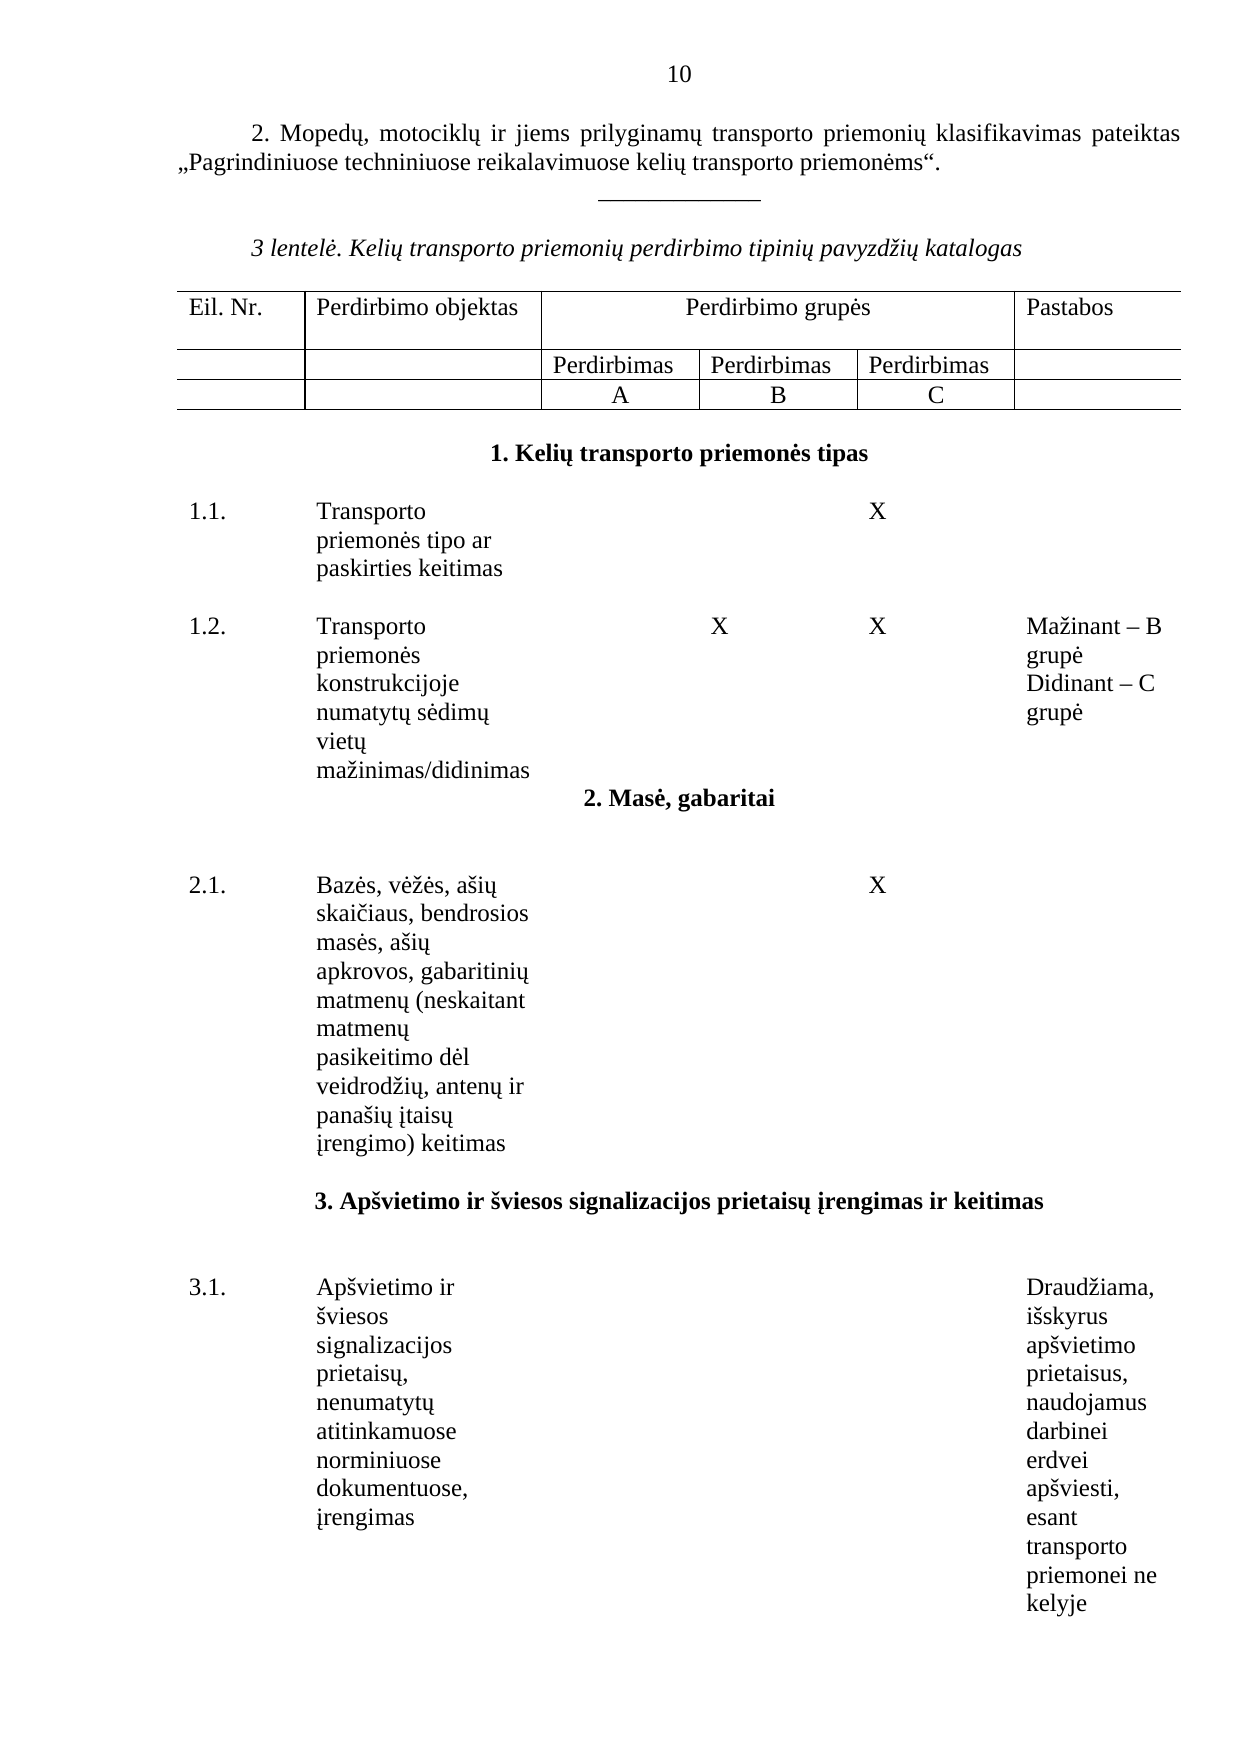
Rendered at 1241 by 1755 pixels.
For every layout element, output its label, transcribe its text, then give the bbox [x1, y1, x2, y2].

table_cell [541, 496, 699, 525]
table_cell [699, 525, 857, 582]
table_cell [305, 841, 541, 870]
table_header Pastabos [1015, 292, 1181, 349]
table_cell [699, 410, 857, 438]
table_cell 1.2. [177, 611, 305, 783]
table_cell [857, 726, 1015, 783]
table_cell [541, 870, 699, 1157]
table_cell [1015, 1244, 1181, 1272]
table_cell [857, 410, 1015, 438]
table_cell [1015, 841, 1181, 870]
table_cell Bazės, vėžės, ašių skaičiaus, bendrosios masės, ašių apkrovos, gabaritinių matmenų (neskaitant matmenų pasikeitimo dėl veidrodžių, antenų ir panašių įtaisų įrengimo) keitimas [305, 870, 541, 1157]
text _____________ [177, 176, 1181, 204]
table_cell [1015, 410, 1181, 438]
table_cell [1015, 870, 1181, 1157]
table_cell [306, 380, 541, 409]
table_cell X [699, 611, 857, 668]
table_cell [541, 582, 699, 611]
table_cell [541, 726, 699, 783]
table_cell [541, 525, 699, 582]
table_cell [699, 1157, 857, 1186]
table_cell X [857, 496, 1015, 525]
text 3 lentelė. Kelių transporto priemonių perdirbimo tipinių pavyzdžių katalogas [177, 233, 1181, 262]
table_cell [1015, 525, 1181, 582]
table_cell [857, 1272, 1015, 1617]
table_cell 3. Apšvietimo ir šviesos signalizacijos prietaisų įrengimas ir keitimas [177, 1186, 1181, 1243]
table_cell 3.1. [177, 1272, 305, 1617]
table_cell [1015, 582, 1181, 611]
table_cell X [857, 611, 1015, 668]
table_header Eil. Nr. [177, 292, 304, 349]
table_cell [699, 669, 857, 726]
table_cell [541, 1272, 699, 1617]
table_cell Perdirbimas [858, 350, 1014, 379]
text 2. Mopedų, motociklų ir jiems prilyginamų transporto priemonių klasifikavimas pateiktas „Pagrindiniuose techniniuose reikalavimuose kelių transporto priemonėms“. [177, 118, 1181, 176]
table_cell Apšvietimo ir šviesos signalizacijos prietaisų, nenumatytų atitinkamuose norminiuose dokumentuose, įrengimas [305, 1272, 541, 1617]
table_cell [541, 669, 699, 726]
table_cell [1015, 496, 1181, 525]
table_cell A [542, 380, 699, 409]
table_cell 2.1. [177, 870, 305, 1157]
table_cell [541, 841, 699, 870]
table_cell [305, 410, 541, 438]
table_cell [305, 1157, 541, 1186]
table_cell Perdirbimas [542, 350, 699, 379]
table_cell [699, 726, 857, 783]
table_cell [177, 350, 304, 379]
table_cell [306, 350, 541, 379]
table_cell [541, 1244, 699, 1272]
table_cell [857, 525, 1015, 582]
table_cell 1.1. [177, 496, 305, 582]
table_cell [699, 496, 857, 525]
table_cell [699, 1244, 857, 1272]
table_cell Mažinant – B grupė [1015, 611, 1181, 668]
table_cell 2. Masė, gabaritai [177, 784, 1181, 841]
table_cell Didinant – C grupė [1015, 669, 1181, 726]
table_header Perdirbimo grupės [542, 292, 1014, 349]
table_cell [305, 582, 541, 611]
table_cell [177, 1244, 305, 1272]
table_cell [305, 1244, 541, 1272]
table_cell [699, 582, 857, 611]
table_cell [857, 841, 1015, 870]
table_cell [699, 870, 857, 1157]
table_cell [541, 1157, 699, 1186]
table_cell [541, 611, 699, 668]
table_cell [177, 380, 304, 409]
table_cell [857, 1157, 1015, 1186]
table_cell [177, 841, 305, 870]
table_cell C [858, 380, 1014, 409]
table_header Perdirbimo objektas [306, 292, 541, 349]
table_cell X [857, 870, 1015, 1157]
table_cell [1015, 350, 1181, 379]
table_cell [177, 410, 305, 438]
table_cell [699, 841, 857, 870]
table_cell Transporto priemonės tipo ar paskirties keitimas [305, 496, 541, 582]
table_cell Draudžiama, išskyrus apšvietimo prietaisus, naudojamus darbinei erdvei apšviesti, esant transporto priemonei ne kelyje [1015, 1272, 1181, 1617]
table_cell [857, 582, 1015, 611]
table_cell Perdirbimas [700, 350, 857, 379]
table_cell [699, 1272, 857, 1617]
table_cell [177, 1157, 305, 1186]
table_cell Transporto priemonės konstrukcijoje numatytų sėdimų vietų mažinimas/didinimas [305, 611, 541, 783]
table_cell [857, 669, 1015, 726]
table_cell [177, 582, 305, 611]
table_cell [1015, 726, 1181, 783]
table_cell [1015, 380, 1181, 409]
table_cell [857, 1244, 1015, 1272]
table_cell B [700, 380, 857, 409]
table_cell [541, 410, 699, 438]
table_cell 1. Kelių transporto priemonės tipas [177, 439, 1181, 496]
table_cell [1015, 1157, 1181, 1186]
